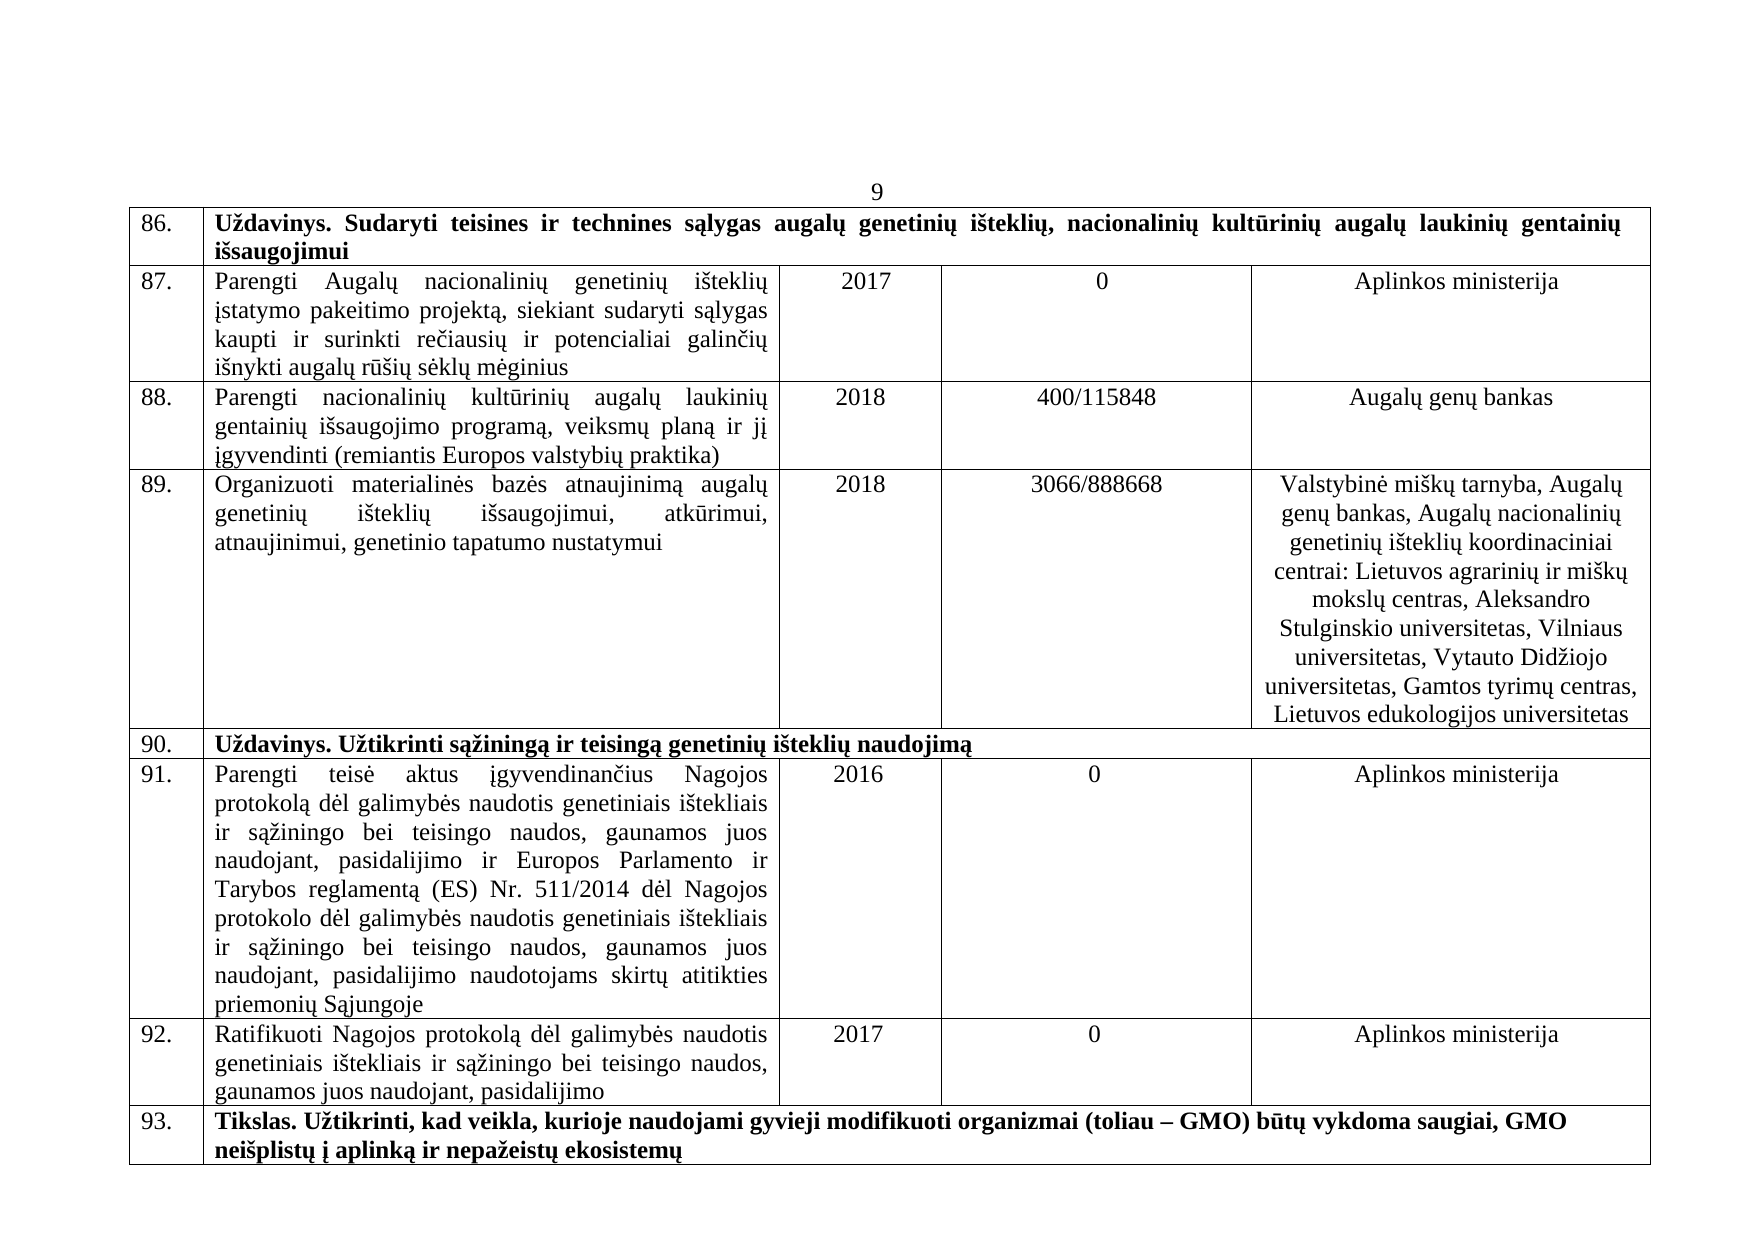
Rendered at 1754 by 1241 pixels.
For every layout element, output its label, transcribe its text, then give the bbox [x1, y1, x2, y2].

table_cell 89. [130, 470, 203, 728]
table_cell 2017 [780, 266, 941, 381]
table_cell Augalų genų bankas [1252, 382, 1650, 468]
table_cell Parengti teisė aktus įgyvendinančius Nagojos protokolą dėl galimybės naudotis genetiniais ištekliais ir sąžiningo bei teisingo naudos, gaunamos juos naudojant, pasidalijimo ir Europos Parlamento ir Tarybos reglamentą (ES) Nr. 511/2014 dėl Nagojos protokolo dėl galimybės naudotis genetiniais ištekliais ir sąžiningo bei teisingo naudos, gaunamos juos naudojant, pasidalijimo naudotojams skirtų atitikties priemonių Sąjungoje [204, 759, 779, 1018]
table_cell 93. [130, 1106, 203, 1164]
table_cell Valstybinė miškų tarnyba, Augalų genų bankas, Augalų nacionalinių genetinių išteklių koordinaciniai centrai: Lietuvos agrarinių ir miškų mokslų centras, Aleksandro Stulginskio universitetas, Vilniaus universitetas, Vytauto Didžiojo universitetas, Gamtos tyrimų centras, Lietuvos edukologijos universitetas [1252, 470, 1650, 728]
table_cell 0 [942, 759, 1251, 1018]
table_cell 0 [942, 266, 1251, 381]
table_cell Ratifikuoti Nagojos protokolą dėl galimybės naudotis genetiniais ištekliais ir sąžiningo bei teisingo naudos, gaunamos juos naudojant, pasidalijimo [204, 1019, 779, 1105]
table_cell 92. [130, 1019, 203, 1105]
table_cell Aplinkos ministerija [1252, 759, 1650, 1018]
table_cell Uždavinys. Sudaryti teisines ir technines sąlygas augalų genetinių išteklių, nacionalinių kultūrinių augalų laukinių gentainių išsaugojimui [204, 208, 1650, 265]
table_cell Tikslas. Užtikrinti, kad veikla, kurioje naudojami gyvieji modifikuoti organizmai (toliau – GMO) būtų vykdoma saugiai, GMO neišplistų į aplinką ir nepažeistų ekosistemų [204, 1106, 1650, 1164]
table_cell 91. [130, 759, 203, 1018]
table_cell Parengti nacionalinių kultūrinių augalų laukinių gentainių išsaugojimo programą, veiksmų planą ir jį įgyvendinti (remiantis Europos valstybių praktika) [204, 382, 779, 468]
table_cell 90. [130, 729, 203, 758]
table_cell Aplinkos ministerija [1252, 1019, 1650, 1105]
table_cell Uždavinys. Užtikrinti sąžiningą ir teisingą genetinių išteklių naudojimą [204, 729, 1650, 758]
table_cell Parengti Augalų nacionalinių genetinių išteklių įstatymo pakeitimo projektą, siekiant sudaryti sąlygas kaupti ir surinkti rečiausių ir potencialiai galinčių išnykti augalų rūšių sėklų mėginius [204, 266, 779, 381]
table_cell Organizuoti materialinės bazės atnaujinimą augalų genetinių išteklių išsaugojimui, atkūrimui, atnaujinimui, genetinio tapatumo nustatymui [204, 470, 779, 728]
table_cell 2018 [780, 382, 941, 468]
table_cell Aplinkos ministerija [1252, 266, 1650, 381]
table_cell 2018 [780, 470, 941, 728]
table_cell 86. [130, 208, 203, 265]
table_cell 2016 [780, 759, 941, 1018]
table_cell 0 [942, 1019, 1251, 1105]
table_cell 88. [130, 382, 203, 468]
table_cell 2017 [780, 1019, 941, 1105]
table_cell 3066/888668 [942, 470, 1251, 728]
table_cell 400/115848 [942, 382, 1251, 468]
table_cell 87. [130, 266, 203, 381]
